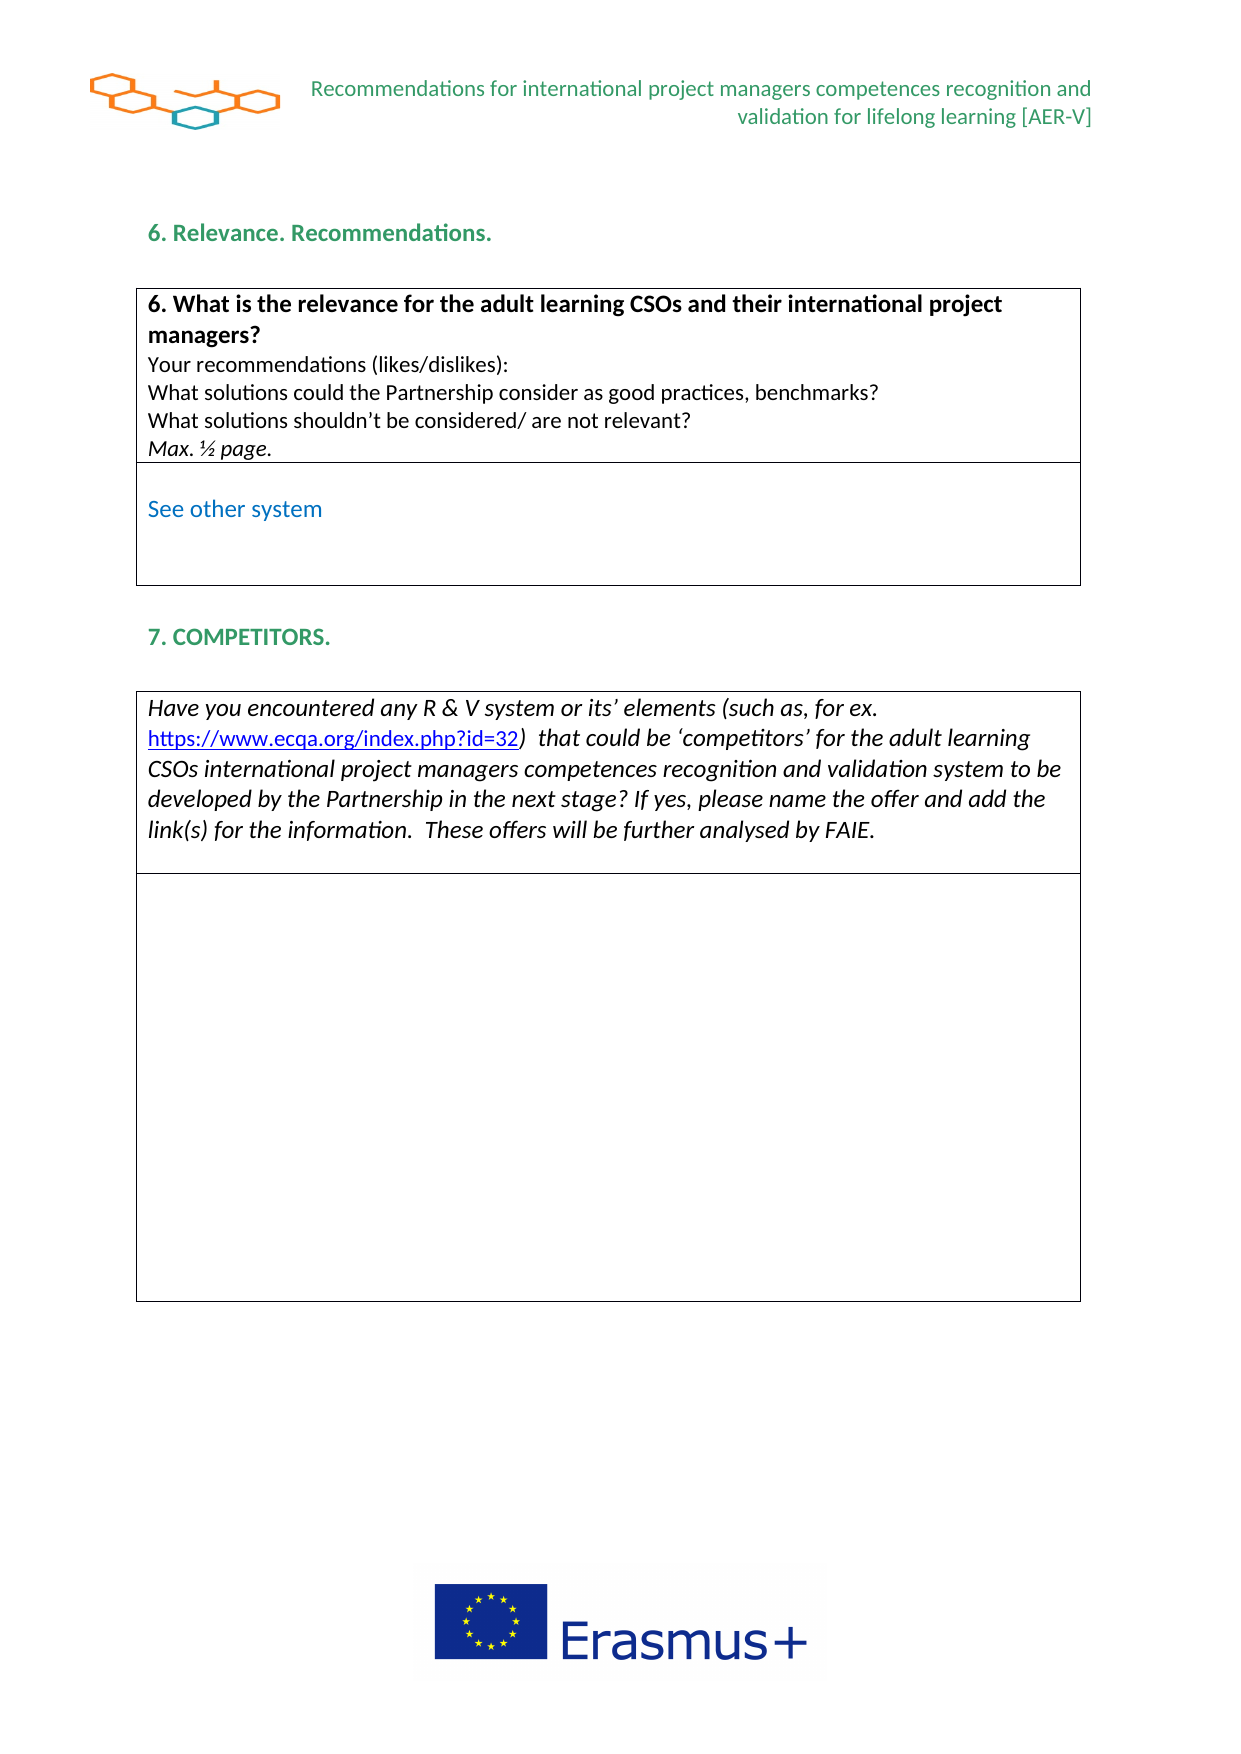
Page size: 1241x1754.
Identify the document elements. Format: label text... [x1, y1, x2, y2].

picture [104, 73, 281, 130]
table_header Have you encountered any R & V system or its’ elements (such as, for ex. https://www.ecqa.org/index.php?id=32) that could be ‘competitors’ for the adult learning CSOs international project managers competences recognition and validation system to be developed by the Partnership in the next stage? If yes, please name the offer and add the link(s) for the information. These offers will be further analysed by FAIE. [137, 692, 1080, 873]
table_cell [137, 874, 1080, 1301]
table_cell See other system [137, 463, 1080, 585]
text 7. COMPETITORS. [148, 621, 1093, 651]
table_header 6. What is the relevance for the adult learning CSOs and their international project managers? Your recommendations (likes/dislikes): What solutions could the Partnership consider as good practices, benchmarks? What solutions shouldn’t be considered/ are not relevant? Max. ½ page. [137, 289, 1080, 462]
picture [413, 1563, 828, 1681]
text 6. Relevance. Recommendations. [148, 218, 1093, 248]
